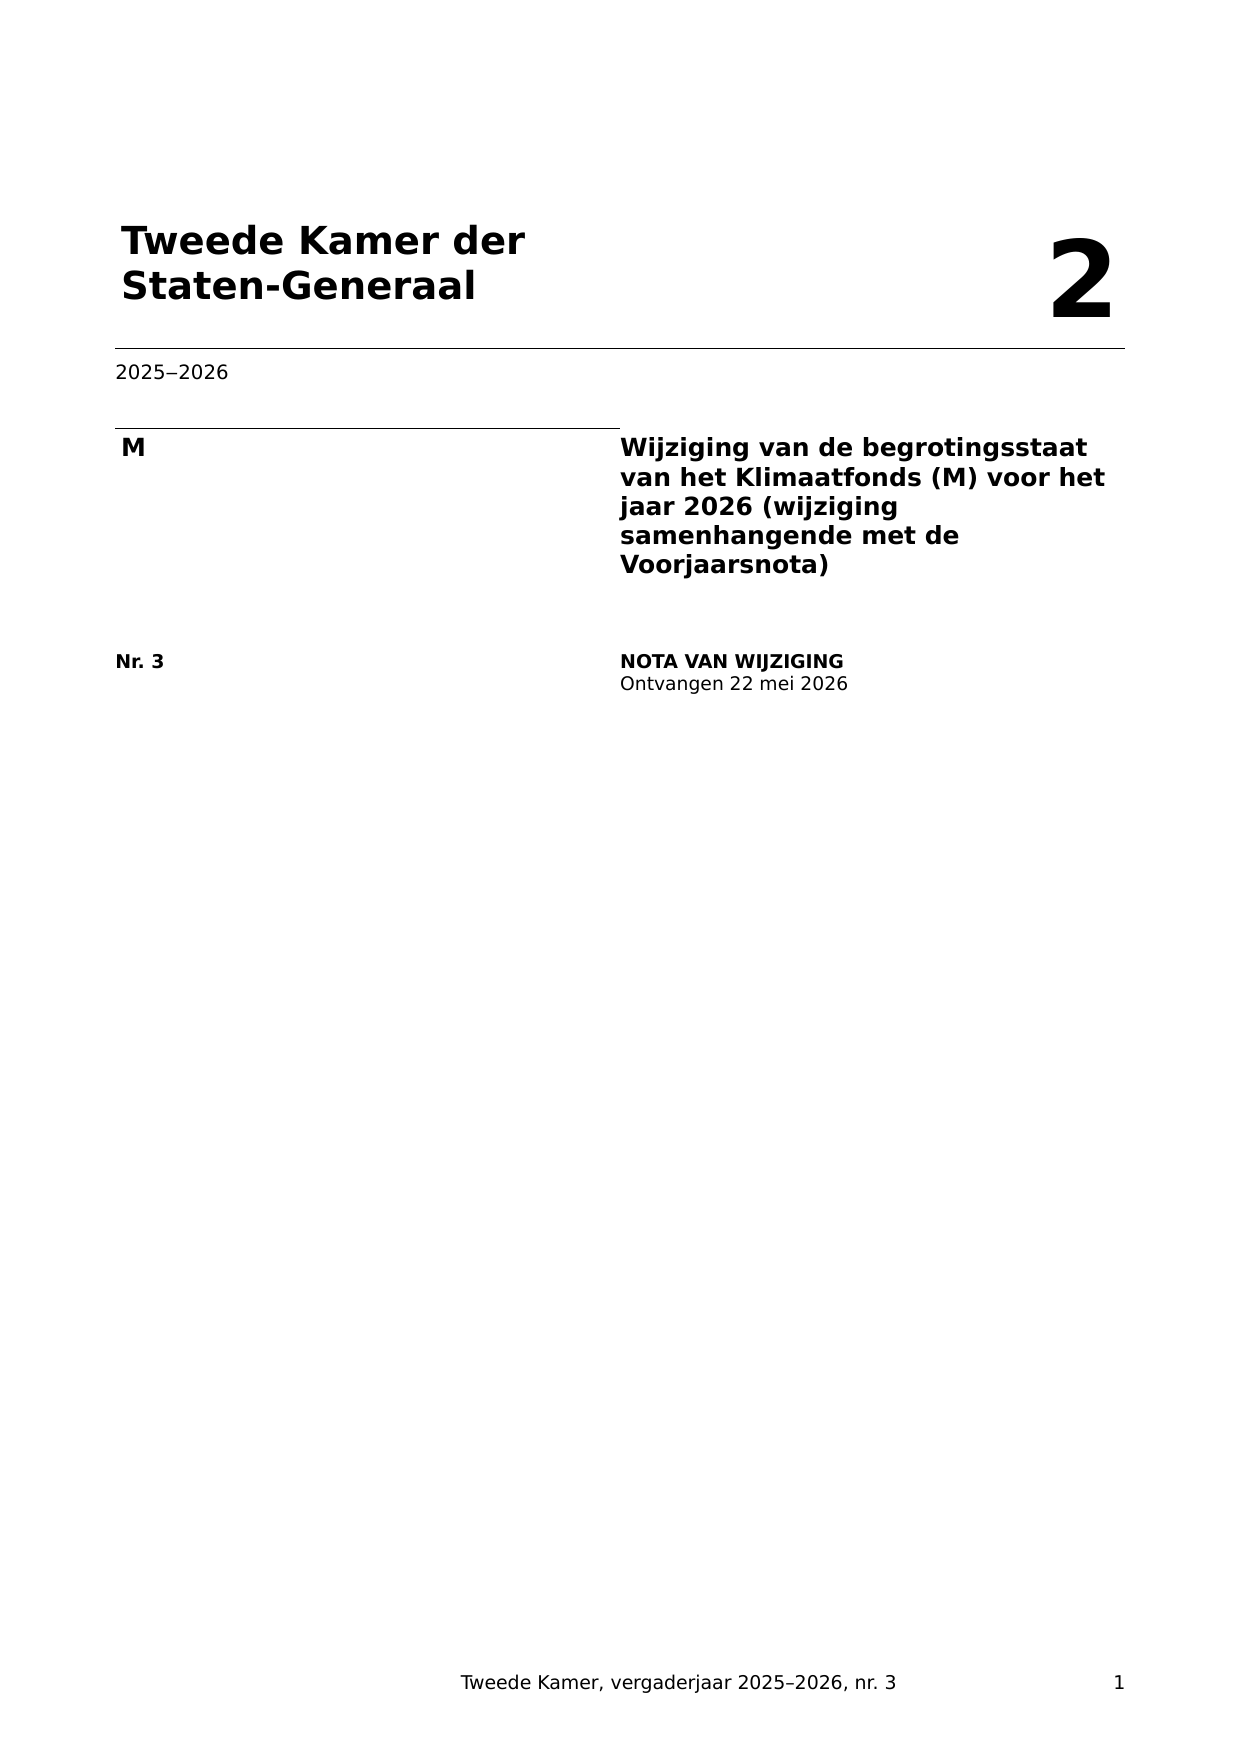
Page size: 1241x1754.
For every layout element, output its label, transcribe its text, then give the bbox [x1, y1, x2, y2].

table_header NOTA VAN WIJZIGING Ontvangen 22 mei 2026 [620, 651, 1125, 717]
table_header Nr. 3 [115, 651, 620, 717]
table_header Tweede Kamer der Staten-Generaal [115, 213, 620, 348]
table_header Wijziging van de begrotingsstaat van het Klimaatfonds (M) voor het jaar 2026 (wijziging samenhangende met de Voorjaarsnota) [620, 428, 1125, 585]
table_header M [115, 429, 620, 585]
table_cell 2025‒2026 [115, 349, 1125, 384]
table_header 2 [620, 213, 1125, 348]
